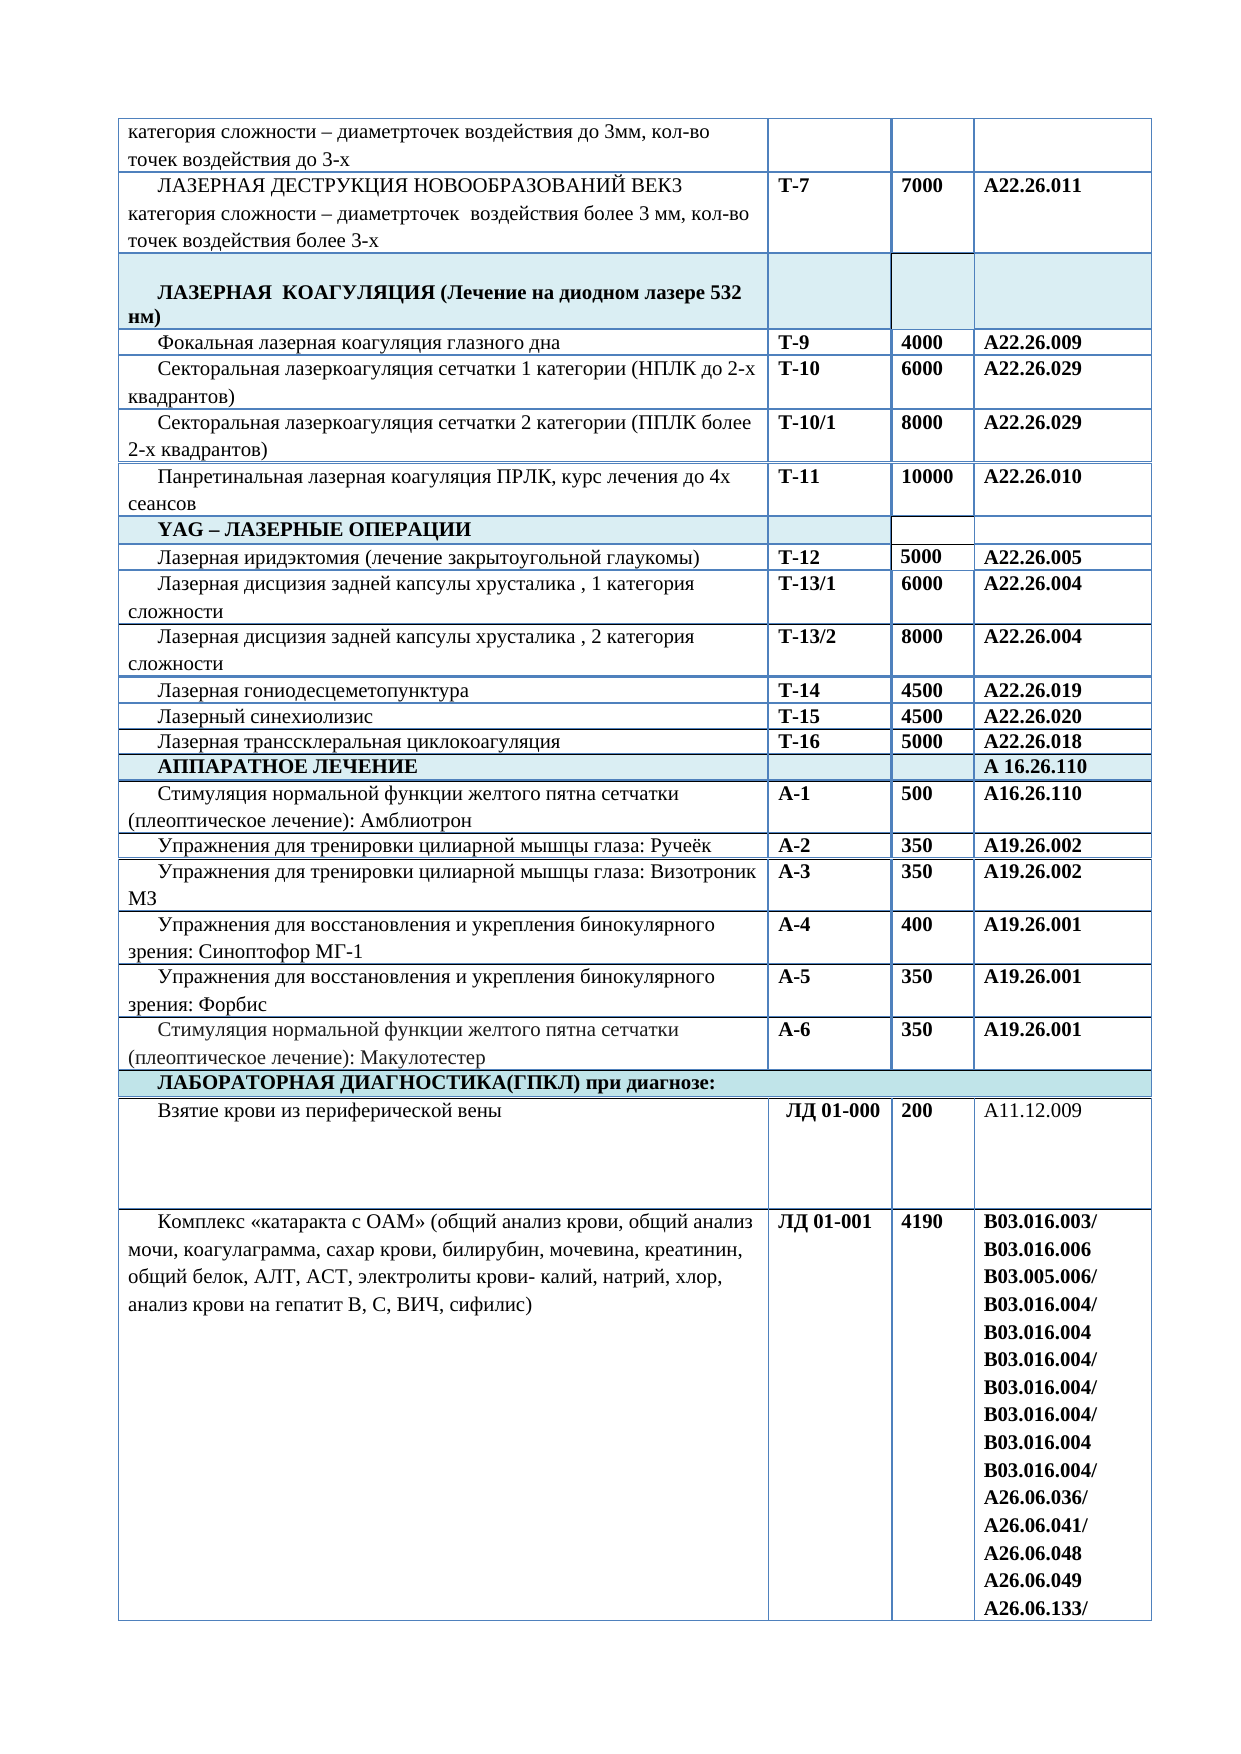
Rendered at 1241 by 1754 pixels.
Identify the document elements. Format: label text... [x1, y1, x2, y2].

table_cell 350 [893, 965, 973, 1016]
table_cell А16.26.110 [975, 782, 1151, 832]
table_cell А22.26.029 [975, 410, 1151, 461]
table_cell [769, 517, 890, 543]
table_cell Упражнения для восстановления и укрепления бинокулярного зрения: Форбис [119, 965, 767, 1016]
table_cell Лазерная дисцизия задней капсулы хрусталика , 1 категория сложности [119, 571, 767, 623]
table_cell 4000 [893, 330, 973, 354]
table_cell Т-16 [769, 730, 890, 753]
table_cell В03.016.003/В03.016.006 В03.005.006/ В03.016.004/В03.016.004 В03.016.004/В03.016.004/ В03.016.004/В03.016.004 В03.016.004/А26.06.036/ А26.06.041/А26.06.048 А26.06.049 А26.06.133/ [975, 1210, 1151, 1620]
table_cell Стимуляция нормальной функции желтого пятна сетчатки (плеоптическое лечение): Амблиотрон [119, 782, 767, 832]
table_cell [893, 119, 973, 171]
table_cell А22.26.010 [975, 464, 1151, 515]
table_cell Т-12 [769, 545, 890, 569]
table_cell ЛД 01-001 [769, 1210, 891, 1620]
table_cell А19.26.001 [975, 965, 1151, 1016]
table_cell А-2 [769, 834, 890, 857]
table_cell А-4 [769, 912, 890, 963]
table_cell Взятие крови из периферической вены [119, 1099, 768, 1208]
table_cell лазерная деструкция новообразований век3 категория сложности – диаметрточек воздействия более 3 мм, кол-во точек воздействия более 3-х [119, 173, 767, 252]
table_cell 5000 [893, 730, 973, 753]
table_cell Комплекс «катаракта с ОАМ» (общий анализ крови, общий анализ мочи, коагулаграмма, сахар крови, билирубин, мочевина, креатинин, общий белок, АЛТ, АСТ, электролиты крови- калий, натрий, хлор, анализ крови на гепатит В, С, ВИЧ, сифилис) [119, 1210, 768, 1620]
table_cell [893, 755, 973, 779]
table_cell А22.26.029 [975, 356, 1151, 408]
table_cell [892, 254, 974, 329]
table_cell 5000 [892, 545, 974, 570]
table_cell Панретинальная лазерная коагуляция ПРЛК, курс лечения до 4х сеансов [119, 464, 767, 515]
table_cell Лазерная транссклеральная циклокоагуляция [119, 730, 767, 753]
table_cell 500 [893, 782, 973, 832]
table_cell А-6 [769, 1018, 890, 1069]
table_cell 6000 [893, 356, 973, 408]
table_cell А22.26.004 [975, 571, 1151, 623]
table_cell 8000 [893, 410, 973, 461]
table_cell 10000 [893, 464, 973, 515]
table_cell 8000 [893, 625, 973, 675]
table_cell А19.26.001 [975, 1018, 1151, 1069]
table_cell [975, 517, 1151, 543]
table_cell Стимуляция нормальной функции желтого пятна сетчатки (плеоптическое лечение): Макулотестер [119, 1018, 767, 1069]
table_cell ЛАБОРАТОРНАЯ ДИАГНОСТИКА(ГПКЛ) при диагнозе: [119, 1071, 1151, 1096]
table_cell А22.26.011 [975, 173, 1151, 252]
table_cell А22.26.004 [975, 625, 1151, 675]
table_cell 4500 [893, 678, 973, 702]
table_cell ЛД 01-000 [769, 1099, 891, 1208]
table_cell A11.12.009 [975, 1099, 1151, 1208]
table_cell Лазерный синехиолизис [119, 704, 767, 728]
table_cell Т-9 [769, 330, 890, 354]
table_cell Т-14 [769, 678, 890, 702]
table_cell Т-10 [769, 356, 890, 408]
table_cell А22.26.019 [975, 678, 1151, 702]
table_cell Лазерная гониодесцеметопунктура [119, 678, 767, 702]
table_cell [892, 517, 974, 544]
table_cell Секторальная лазеркоагуляция сетчатки 2 категории (ППЛК более 2-х квадрантов) [119, 410, 767, 461]
table_cell Лазерная иридэктомия (лечение закрытоугольной глаукомы) [119, 545, 767, 569]
table_cell 350 [893, 834, 973, 857]
table_cell [975, 254, 1151, 328]
table_cell А19.26.001 [975, 912, 1151, 963]
table_cell Т-13/1 [769, 571, 890, 623]
table_cell А 16.26.110 [975, 755, 1151, 779]
table_cell Т-10/1 [769, 410, 890, 461]
table_cell 350 [893, 1018, 973, 1069]
table_cell 6000 [893, 571, 973, 623]
table_cell [975, 119, 1151, 171]
table_cell А19.26.002 [975, 834, 1151, 857]
table_cell Упражнения для восстановления и укрепления бинокулярного зрения: Синоптофор МГ-1 [119, 912, 767, 963]
table_cell YAG – ЛАЗЕРНЫЕ ОПЕРАЦИИ [119, 517, 767, 543]
table_cell А-1 [769, 782, 890, 832]
table_cell Упражнения для тренировки цилиарной мышцы глаза: Ручеёк [119, 834, 767, 857]
table_cell [769, 755, 890, 779]
table_cell Фокальная лазерная коагуляция глазного дна [119, 330, 767, 354]
table_cell Т-11 [769, 464, 890, 515]
table_cell Т-15 [769, 704, 890, 728]
table_cell АППАРАТНОЕ ЛЕЧЕНИЕ [119, 755, 767, 779]
table_cell Т-7 [769, 173, 890, 252]
table_cell А-5 [769, 965, 890, 1016]
table_cell 400 [893, 912, 973, 963]
table_cell Секторальная лазеркоагуляция сетчатки 1 категории (НПЛК до 2-х квадрантов) [119, 356, 767, 408]
table_cell А22.26.018 [975, 730, 1151, 753]
table_cell 7000 [893, 173, 973, 252]
table_cell А22.26.005 [975, 545, 1151, 569]
table_cell А22.26.009 [975, 330, 1151, 354]
table_cell А22.26.020 [975, 704, 1151, 728]
table_cell Т-13/2 [769, 625, 890, 675]
table_cell Лазерная дисцизия задней капсулы хрусталика , 2 категория сложности [119, 625, 767, 675]
table_cell Упражнения для тренировки цилиарной мышцы глаза: Визотроник МЗ [119, 860, 767, 910]
table_cell А-3 [769, 860, 890, 910]
table_cell [769, 119, 890, 171]
table_cell А19.26.002 [975, 860, 1151, 910]
table_cell 4500 [893, 704, 973, 728]
table_cell категория сложности – диаметрточек воздействия до 3мм, кол-во точек воздействия до 3-х [119, 119, 767, 171]
table_cell 350 [893, 860, 973, 910]
table_cell 4190 [893, 1210, 974, 1620]
table_cell [769, 254, 890, 328]
table_cell 200 [893, 1099, 974, 1208]
table_cell ЛАЗЕРНАЯ КОАГУЛЯЦИЯ (Лечение на диодном лазере 532 нм) [119, 254, 767, 328]
